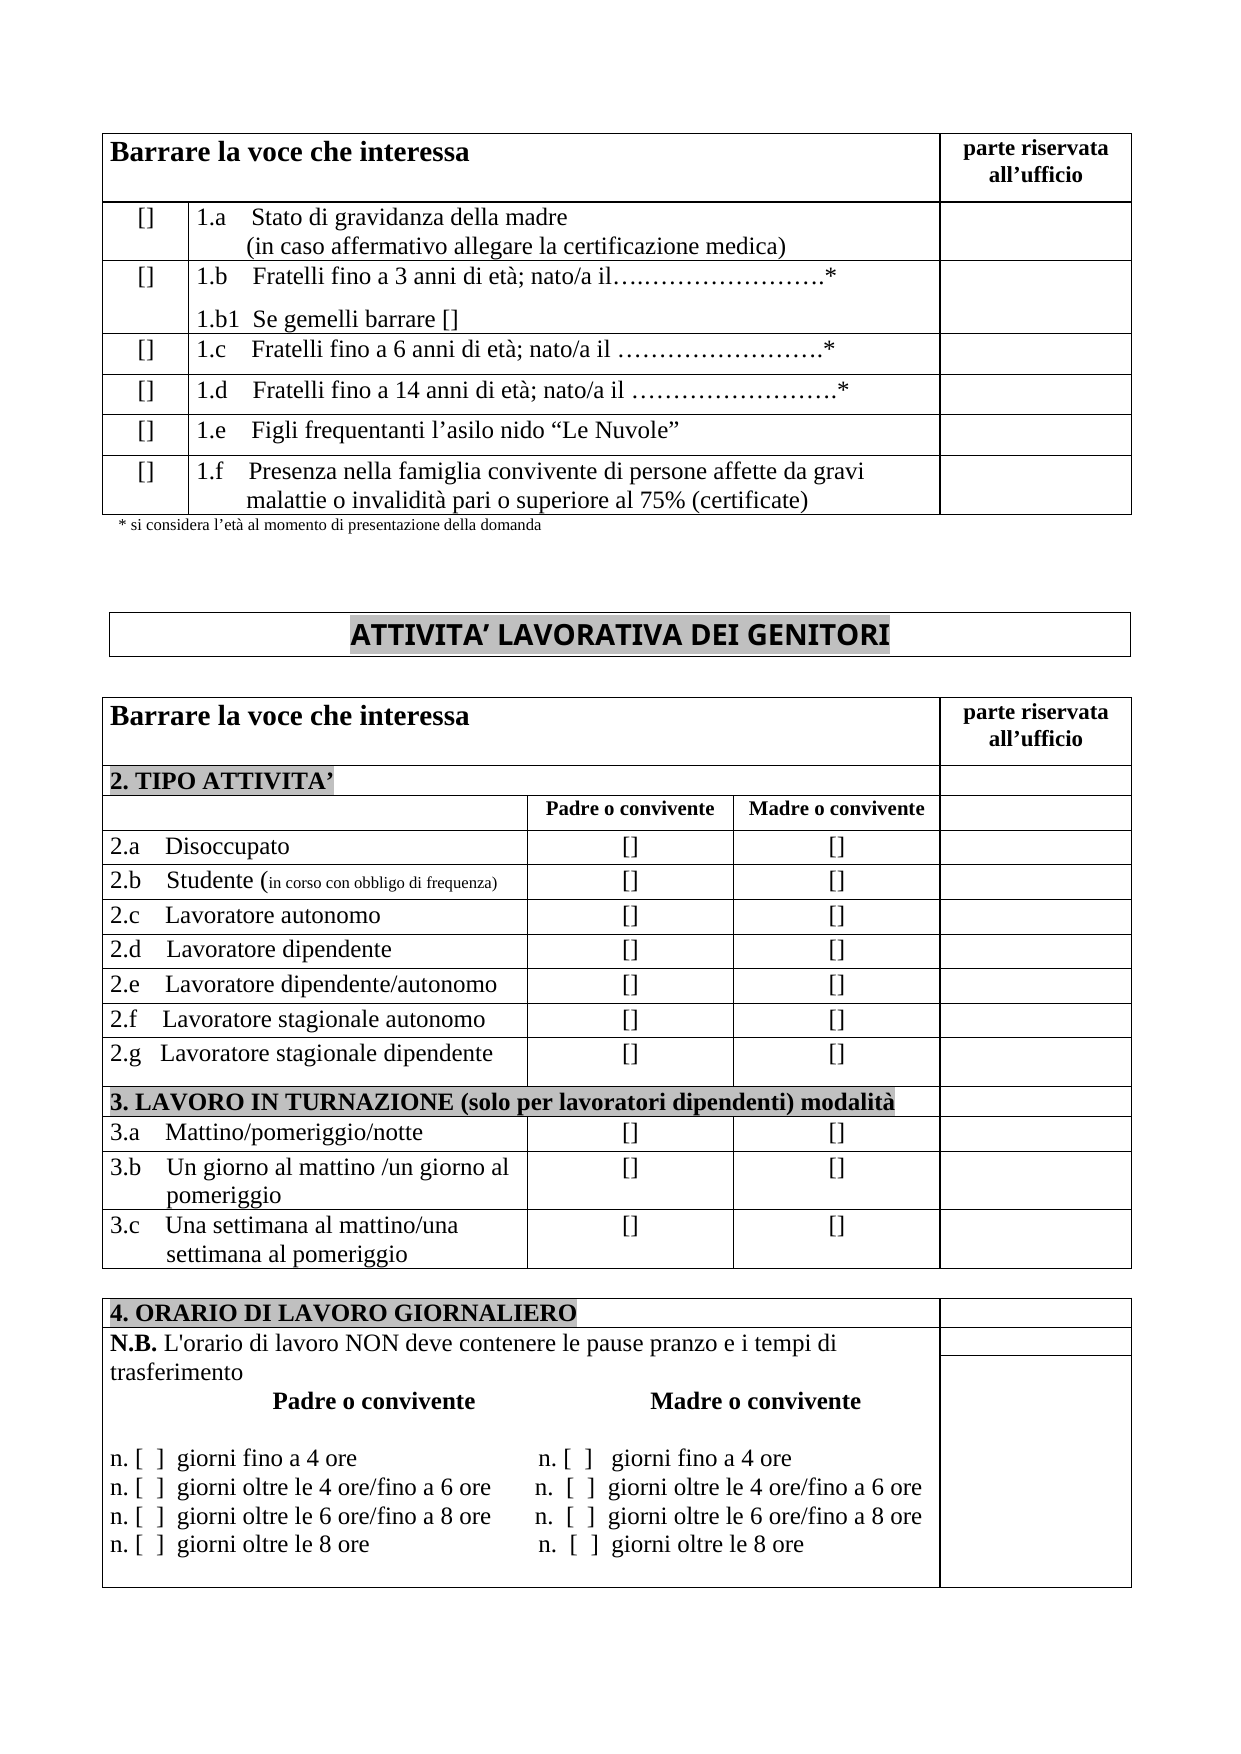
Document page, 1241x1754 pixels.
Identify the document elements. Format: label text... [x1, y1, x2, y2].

table_cell 2.c Lavoratore autonomo [103, 900, 527, 933]
table_cell [] [734, 831, 939, 864]
table_cell [] [528, 1117, 733, 1151]
table_cell [941, 1152, 1131, 1209]
table_cell [941, 415, 1131, 455]
table_cell [] [528, 1004, 733, 1037]
table_header parte riservata all’ufficio [941, 134, 1131, 201]
table_cell [] [734, 1210, 939, 1268]
table_cell 1.f Presenza nella famiglia convivente di persone affette da gravi malattie o invalidità pari o superiore al 75% (certificate) [189, 456, 939, 514]
table_cell N.B. L'orario di lavoro NON deve contenere le pause pranzo e i tempi di trasferimento Padre o convivente Madre o convivente n. [ ] giorni fino a 4 ore n. [ ] giorni fino a 4 ore n. [ ] giorni oltre le 4 ore/fino a 6 ore n. [ ] giorni oltre le 4 ore/fino a 6 ore n. [ ] giorni oltre le 6 ore/fino a 8 ore n. [ ] giorni oltre le 6 ore/fino a 8 ore n. [ ] giorni oltre le 8 ore n. [ ] giorni oltre le 8 ore [103, 1328, 939, 1587]
table_cell [] [528, 900, 733, 933]
table_cell [941, 1038, 1131, 1086]
table_cell [941, 865, 1131, 899]
table_cell [941, 969, 1131, 1003]
table_header parte riservata all’ufficio [941, 698, 1131, 765]
table_cell [] [103, 203, 188, 260]
table_cell [941, 1210, 1131, 1268]
table_cell [] [734, 1038, 939, 1086]
table_cell [] [734, 935, 939, 968]
table_cell 3. LAVORO IN TURNAZIONE (solo per lavoratori dipendenti) modalità [103, 1087, 939, 1116]
table_cell [] [528, 969, 733, 1003]
table_cell [941, 900, 1131, 933]
table_cell [941, 1117, 1131, 1151]
table_cell 2.f Lavoratore stagionale autonomo [103, 1004, 527, 1037]
table_header 4. ORARIO DI LAVORO GIORNALIERO [103, 1299, 939, 1327]
table_cell [] [528, 865, 733, 899]
table_cell [] [528, 1210, 733, 1268]
table_cell [941, 334, 1131, 374]
table_cell [] [103, 261, 188, 333]
table_cell [] [103, 456, 188, 514]
table_cell [941, 261, 1131, 333]
table_cell Madre o convivente [734, 796, 939, 830]
table_cell 2.g Lavoratore stagionale dipendente [103, 1038, 527, 1086]
table_cell 1.c Fratelli fino a 6 anni di età; nato/a il …………………….* [189, 334, 939, 374]
table_cell 1.b Fratelli fino a 3 anni di età; nato/a il….………………….* 1.b1 Se gemelli barrare [] [189, 261, 939, 333]
table_cell [] [103, 415, 188, 455]
table_cell 3.a Mattino/pomeriggio/notte [103, 1117, 527, 1151]
table_cell [] [734, 1004, 939, 1037]
text ATTIVITA’ LAVORATIVA DEI GENITORI [110, 613, 1130, 656]
table_cell 1.a Stato di gravidanza della madre (in caso affermativo allegare la certificazione medica) [189, 203, 939, 260]
table_header Barrare la voce che interessa [103, 698, 939, 765]
table_cell 3.c Una settimana al mattino/una settimana al pomeriggio [103, 1210, 527, 1268]
table_cell [] [528, 935, 733, 968]
table_cell [941, 203, 1131, 260]
table_cell [941, 375, 1131, 414]
table_cell Padre o convivente [528, 796, 733, 830]
text * si considera l’età al momento di presentazione della domanda [118, 515, 1122, 534]
table_cell [941, 935, 1131, 968]
table_cell [941, 766, 1131, 795]
table_cell [941, 1004, 1131, 1037]
table_cell 2.a Disoccupato [103, 831, 527, 864]
table_cell [] [103, 334, 188, 374]
table_cell [] [528, 831, 733, 864]
table_cell 2. TIPO ATTIVITA’ [103, 766, 939, 795]
table_cell [] [734, 969, 939, 1003]
table_header [941, 1299, 1131, 1327]
table_cell [941, 1356, 1131, 1587]
table_cell [941, 456, 1131, 514]
table_cell [] [528, 1038, 733, 1086]
table_cell [941, 831, 1131, 864]
table_cell [] [103, 375, 188, 414]
table_cell 2.b Studente (in corso con obbligo di frequenza) [103, 865, 527, 899]
table_cell [] [734, 1117, 939, 1151]
table_header Barrare la voce che interessa [103, 134, 939, 201]
table_cell 1.e Figli frequentanti l’asilo nido “Le Nuvole” [189, 415, 939, 455]
table_cell [941, 796, 1131, 830]
table_cell [941, 1328, 1131, 1354]
table_cell [] [528, 1152, 733, 1209]
table_cell [] [734, 900, 939, 933]
table_cell 1.d Fratelli fino a 14 anni di età; nato/a il …………………….* [189, 375, 939, 414]
table_cell [941, 1087, 1131, 1116]
table_cell [103, 796, 527, 830]
table_cell [] [734, 1152, 939, 1209]
table_cell [] [734, 865, 939, 899]
table_cell 3.b Un giorno al mattino /un giorno al pomeriggio [103, 1152, 527, 1209]
table_cell 2.d Lavoratore dipendente [103, 935, 527, 968]
table_cell 2.e Lavoratore dipendente/autonomo [103, 969, 527, 1003]
